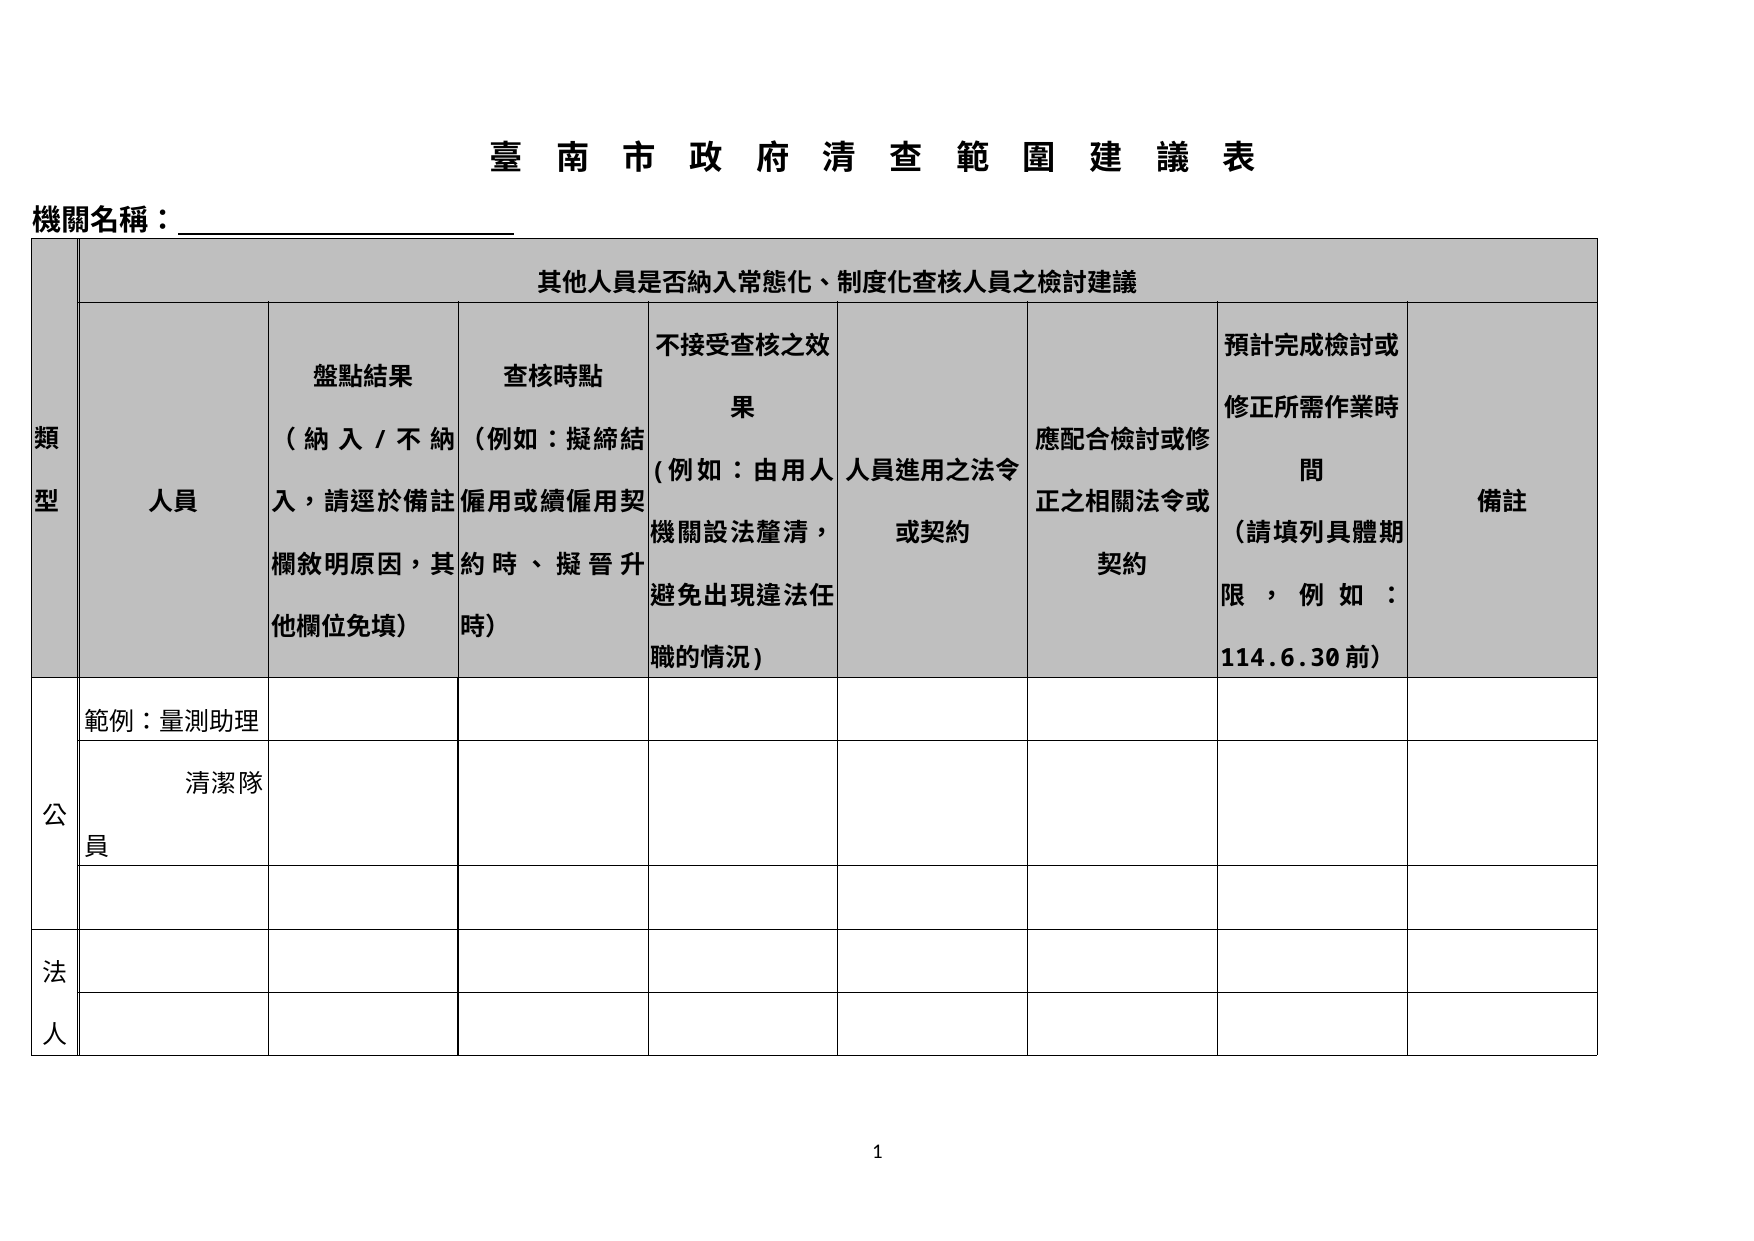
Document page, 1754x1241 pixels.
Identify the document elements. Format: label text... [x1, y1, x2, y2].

table_cell 範例：量測助理 [80, 678, 268, 740]
table_cell [1408, 741, 1597, 865]
table_cell [838, 741, 1027, 865]
table_cell [269, 993, 457, 1054]
table_cell [1218, 930, 1407, 991]
table_cell 人員進用之法令或契約 [838, 303, 1027, 677]
table_cell [649, 678, 837, 740]
text 機關名稱： [32, 176, 1604, 238]
table_header 其他人員是否納入常態化、制度化查核人員之檢討建議 [80, 239, 1597, 301]
table_cell 清潔隊員 [80, 741, 268, 865]
table_cell [1028, 930, 1217, 991]
table_cell [269, 866, 457, 928]
table_cell 查核時點 （例如：擬締結僱用或續僱用契約時、擬晉升時） [459, 303, 648, 677]
table_cell [1408, 993, 1597, 1054]
table_cell 預計完成檢討或修正所需作業時間 （請填列具體期限，例如：114.6.30前） [1218, 303, 1407, 677]
table_cell [649, 741, 837, 865]
table_cell [1218, 866, 1407, 928]
table_cell [1218, 678, 1407, 740]
table_cell [1218, 993, 1407, 1054]
table_cell [269, 930, 457, 991]
table_cell [80, 930, 268, 991]
table_cell [649, 866, 837, 928]
table_cell [838, 993, 1027, 1054]
table_cell 備註 [1408, 303, 1597, 677]
table_cell [1028, 993, 1217, 1054]
table_cell [80, 993, 268, 1054]
table_cell [459, 930, 648, 991]
table_cell [838, 866, 1027, 928]
table_cell [459, 866, 648, 928]
table_cell 應配合檢討或修正之相關法令或契約 [1028, 303, 1217, 677]
table_cell [459, 993, 648, 1054]
table_cell [649, 993, 837, 1054]
table_cell [459, 678, 648, 740]
table_cell 盤點結果 （納入/不納入，請逕於備註欄敘明原因，其他欄位免填） [269, 303, 458, 677]
table_cell [1408, 930, 1597, 991]
table_cell [269, 678, 457, 740]
table_cell [838, 678, 1027, 740]
table_cell 人員 [80, 303, 268, 677]
table_cell [459, 741, 648, 865]
table_cell 法人事業機構 [32, 930, 77, 1054]
table_header 類型 [32, 239, 77, 677]
table_cell [1218, 741, 1407, 865]
table_cell [1028, 866, 1217, 928]
table_cell [1408, 866, 1597, 928]
table_cell [649, 930, 837, 991]
table_cell [838, 930, 1027, 991]
table_cell [1028, 741, 1217, 865]
table_cell [269, 741, 457, 865]
table_cell [1028, 678, 1217, 740]
table_cell 不接受查核之效果 (例如：由用人機關設法釐清，避免出現違法任職的情況) [649, 303, 837, 677]
text 臺 南 市 政 府 清 查 範 圍 建 議 表 [27, 113, 1717, 176]
table_cell 公 [32, 678, 77, 928]
table_cell [80, 866, 268, 928]
table_cell [1408, 678, 1597, 740]
